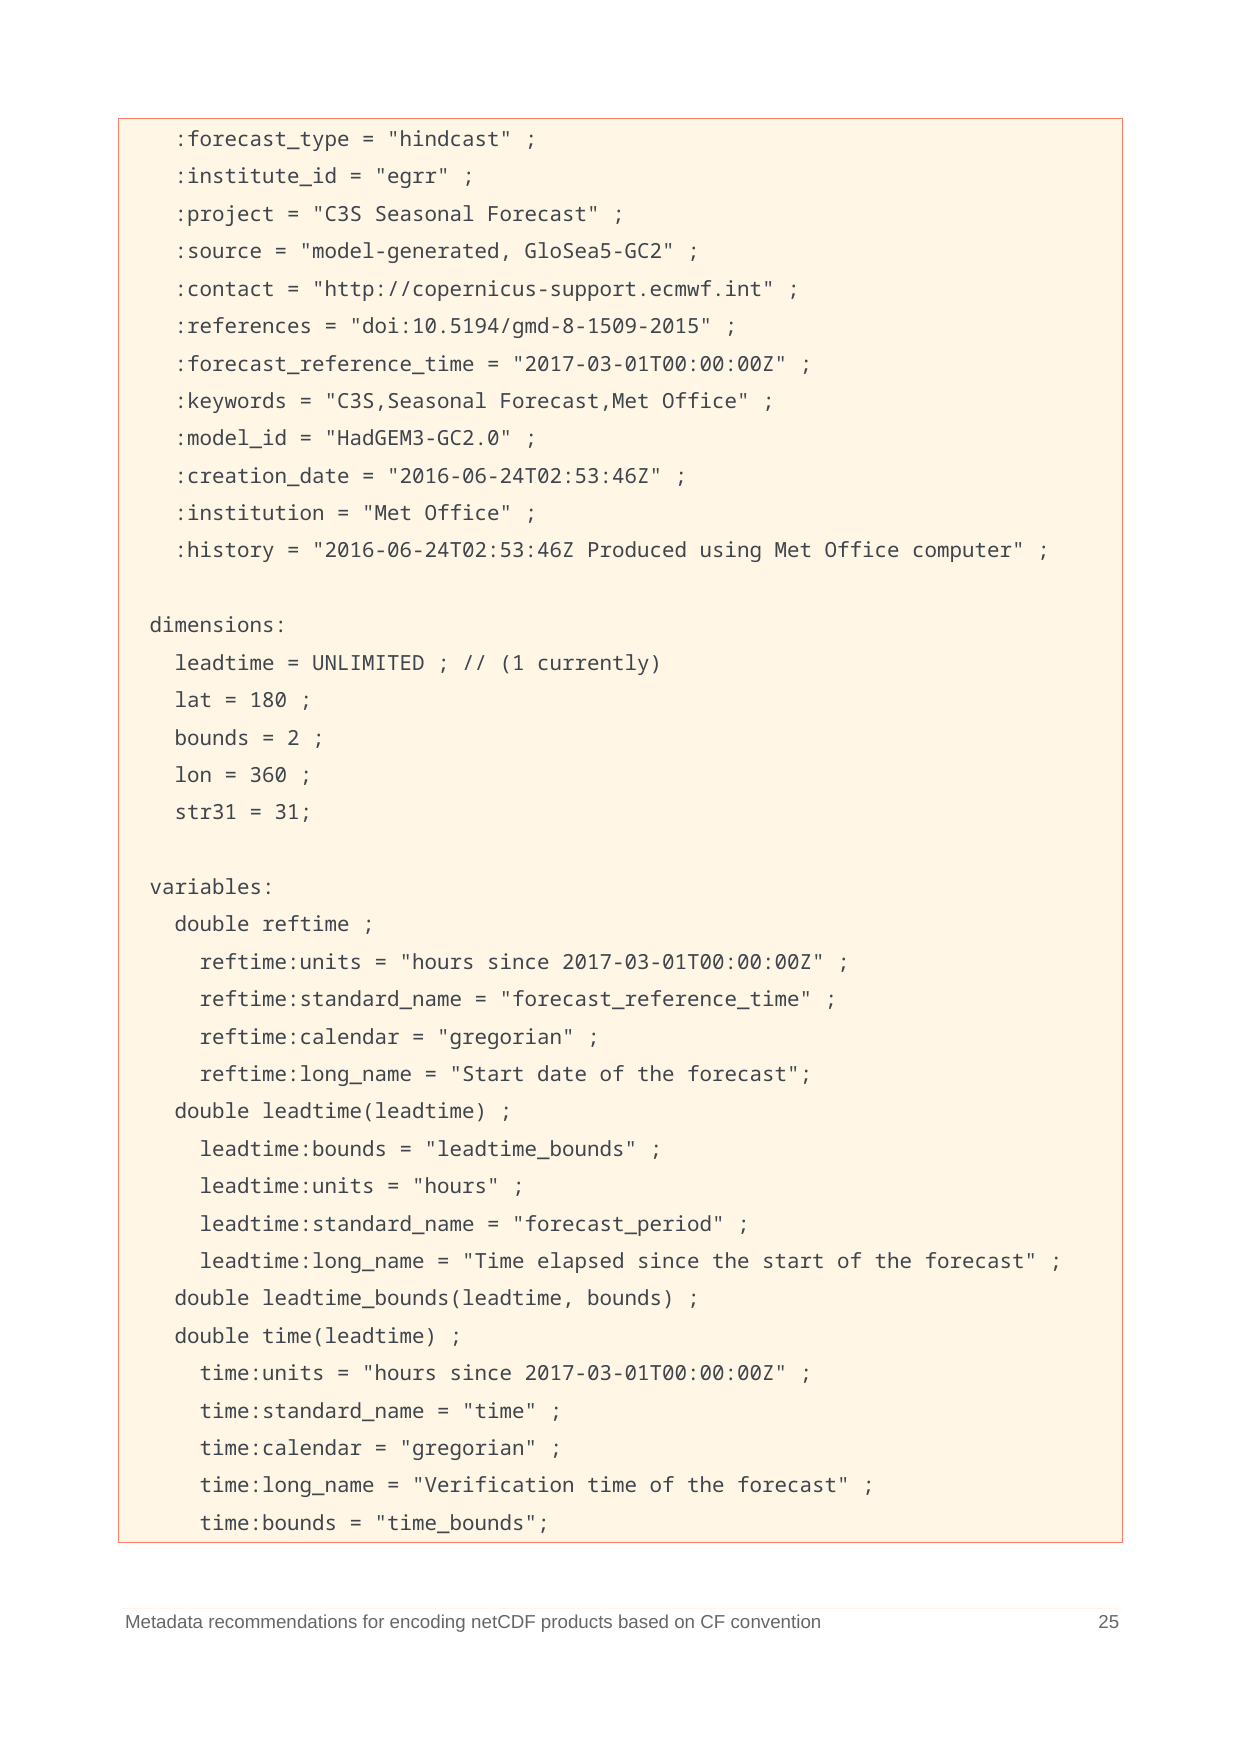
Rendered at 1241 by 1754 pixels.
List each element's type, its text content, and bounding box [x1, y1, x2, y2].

text reftime:standard_name = "forecast_reference_time" ; [119, 978, 1122, 1013]
text reftime:calendar = "gregorian" ; [119, 1016, 1122, 1050]
text :keywords = "C3S,Seasonal Forecast,Met Office" ; [119, 380, 1122, 414]
text variables: [119, 866, 1122, 901]
text bounds = 2 ; [119, 716, 1122, 751]
text :project = "C3S Seasonal Forecast" ; [119, 193, 1122, 227]
text dimensions: [119, 604, 1122, 639]
text :history = "2016-06-24T02:53:46Z Produced using Met Office computer" ; [119, 529, 1122, 564]
text reftime:long_name = "Start date of the forecast"; [119, 1053, 1122, 1088]
text :forecast_type = "hindcast" ; [119, 119, 1122, 153]
text time:units = "hours since 2017-03-01T00:00:00Z" ; [119, 1352, 1122, 1387]
text leadtime:standard_name = "forecast_period" ; [119, 1203, 1122, 1237]
text time:bounds = "time_bounds"; [119, 1502, 1122, 1542]
text leadtime:bounds = "leadtime_bounds" ; [119, 1128, 1122, 1162]
text time:long_name = "Verification time of the forecast" ; [119, 1464, 1122, 1499]
text double reftime ; [119, 903, 1122, 938]
text :creation_date = "2016-06-24T02:53:46Z" ; [119, 455, 1122, 489]
text leadtime:long_name = "Time elapsed since the start of the forecast" ; [119, 1240, 1122, 1274]
text :model_id = "HadGEM3-GC2.0" ; [119, 417, 1122, 452]
text leadtime = UNLIMITED ; // (1 currently) [119, 642, 1122, 676]
text :references = "doi:10.5194/gmd-8-1509-2015" ; [119, 305, 1122, 340]
text time:calendar = "gregorian" ; [119, 1427, 1122, 1462]
text leadtime:units = "hours" ; [119, 1165, 1122, 1200]
text str31 = 31; [119, 791, 1122, 826]
text :source = "model-generated, GloSea5-GC2" ; [119, 230, 1122, 265]
text :institution = "Met Office" ; [119, 492, 1122, 527]
text double leadtime_bounds(leadtime, bounds) ; [119, 1277, 1122, 1312]
text time:standard_name = "time" ; [119, 1389, 1122, 1424]
text lon = 360 ; [119, 754, 1122, 788]
text :institute_id = "egrr" ; [119, 156, 1122, 190]
text double time(leadtime) ; [119, 1315, 1122, 1349]
text :forecast_reference_time = "2017-03-01T00:00:00Z" ; [119, 342, 1122, 377]
text double leadtime(leadtime) ; [119, 1090, 1122, 1125]
text lat = 180 ; [119, 679, 1122, 714]
text reftime:units = "hours since 2017-03-01T00:00:00Z" ; [119, 941, 1122, 975]
text :contact = "http://copernicus-support.ecmwf.int" ; [119, 268, 1122, 302]
